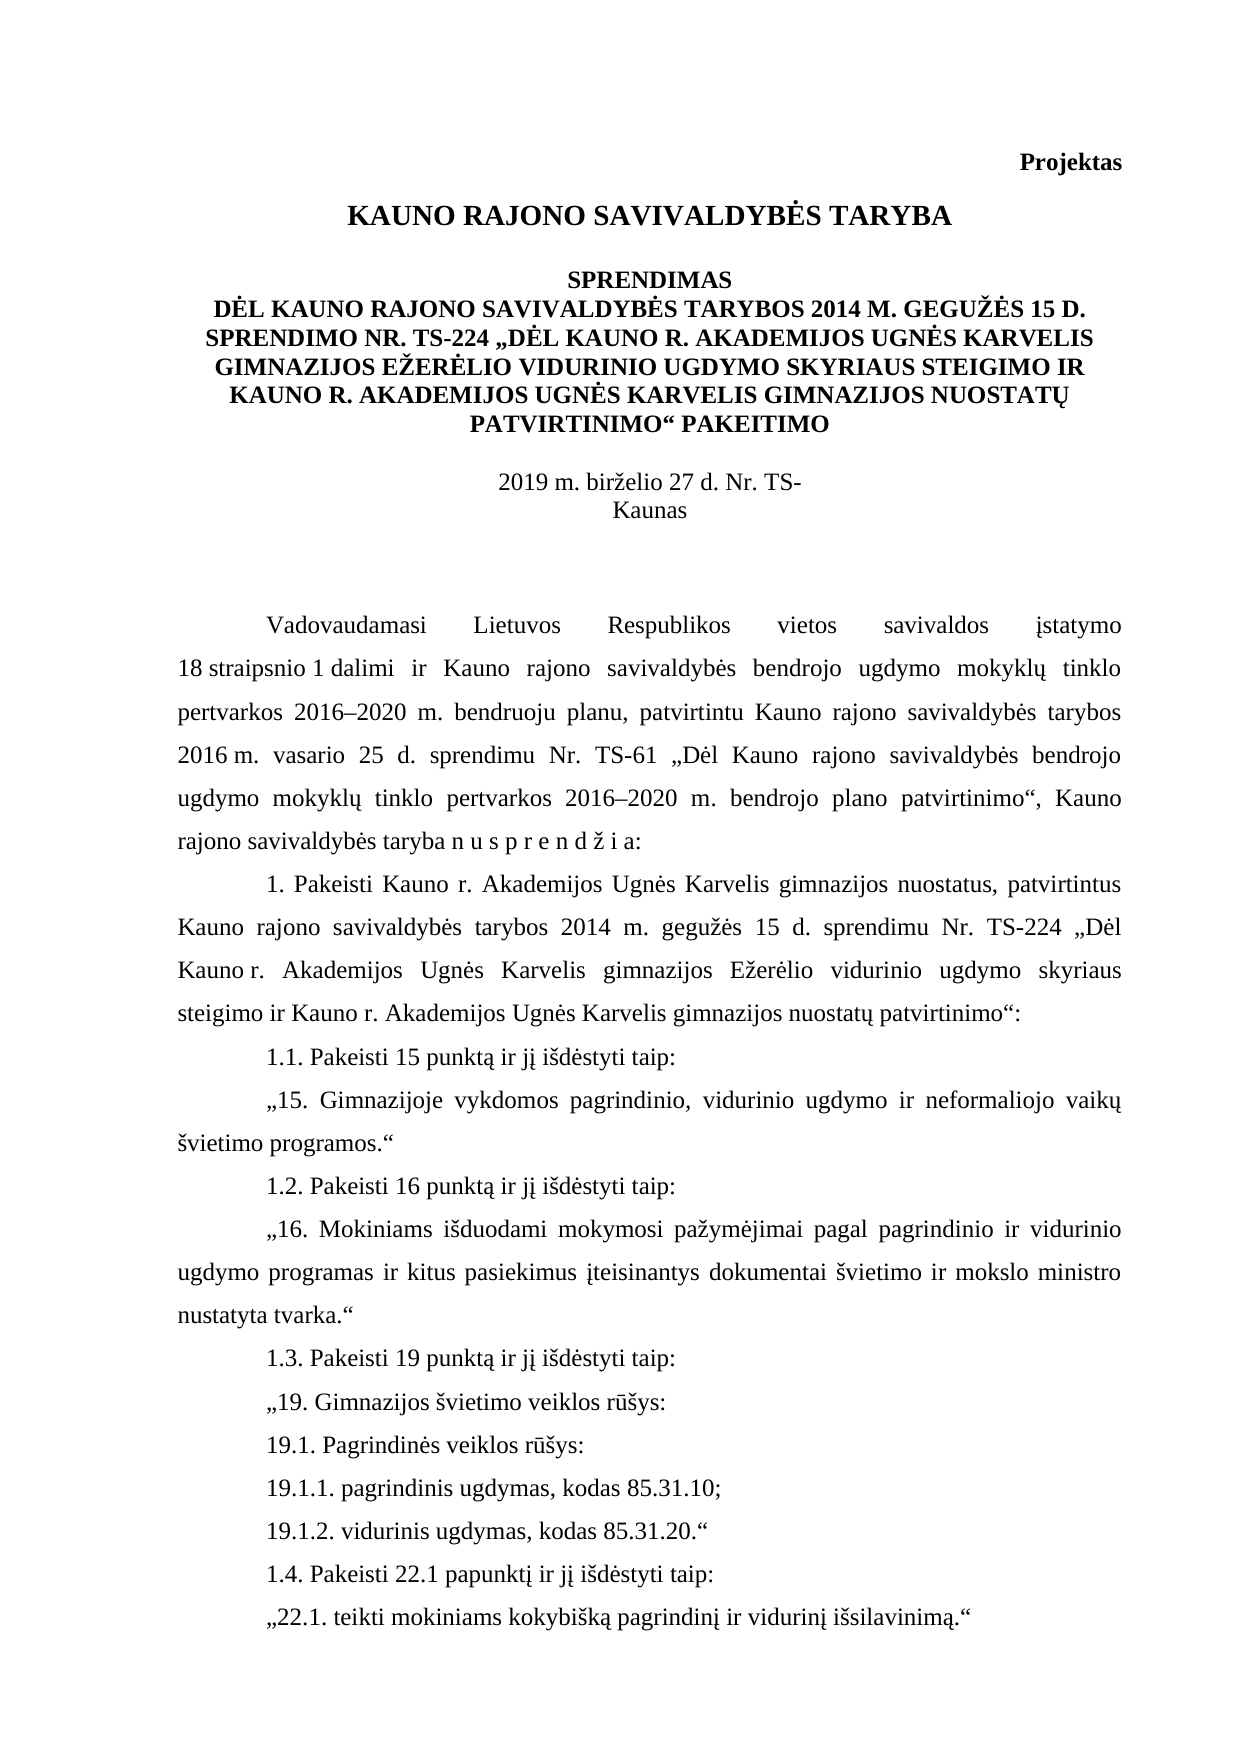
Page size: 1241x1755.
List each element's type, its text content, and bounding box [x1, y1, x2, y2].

text 1.2. Pakeisti 16 punktą ir jį išdėstyti taip: [177, 1171, 1122, 1200]
text „15. Gimnazijoje vykdomos pagrindinio, vidurinio ugdymo ir neformaliojo vaikų švietimo programos.“ [177, 1085, 1122, 1157]
text „22.1. teikti mokiniams kokybišką pagrindinį ir vidurinį išsilavinimą.“ [266, 1602, 1122, 1631]
text Projektas [177, 147, 1122, 176]
text DĖL KAUNO RAJONO SAVIVALDYBĖS TARYBOS 2014 M. GEGUŽĖS 15 D. SPRENDIMO NR. TS-224 „DĖL KAUNO R. AKADEMIJOS UGNĖS KARVELIS GIMNAZIJOS EŽERĖLIO VIDURINIO UGDYMO SKYRIAUS STEIGIMO IR KAUNO R. AKADEMIJOS UGNĖS KARVELIS GIMNAZIJOS NUOSTATŲ PATVIRTINIMO“ PAKEITIMO [177, 294, 1122, 438]
text KAUNO RAJONO SAVIVALDYBĖS TARYBA [177, 198, 1122, 232]
text 1.3. Pakeisti 19 punktą ir jį išdėstyti taip: [177, 1343, 1122, 1372]
text „19. Gimnazijos švietimo veiklos rūšys: [266, 1387, 1122, 1415]
text SPRENDIMAS [177, 265, 1122, 294]
text 19.1.2. vidurinis ugdymas, kodas 85.31.20.“ [266, 1516, 1122, 1545]
text 19.1. Pagrindinės veiklos rūšys: [251, 1430, 1122, 1458]
text 1.4. Pakeisti 22.1 papunktį ir jį išdėstyti taip: [177, 1559, 1122, 1588]
text 1. Pakeisti Kauno r. Akademijos Ugnės Karvelis gimnazijos nuostatus, patvirtintus Kauno rajono savivaldybės tarybos 2014 m. gegužės 15 d. sprendimu Nr. TS-224 „Dėl Kauno r. Akademijos Ugnės Karvelis gimnazijos Ežerėlio vidurinio ugdymo skyriaus steigimo ir Kauno r. Akademijos Ugnės Karvelis gimnazijos nuostatų patvirtinimo“: [177, 869, 1122, 1027]
text 1.1. Pakeisti 15 punktą ir jį išdėstyti taip: [177, 1042, 1122, 1070]
text 19.1.1. pagrindinis ugdymas, kodas 85.31.10; [266, 1473, 1122, 1502]
text 2019 m. birželio 27 d. Nr. TS- [177, 467, 1122, 495]
text „16. Mokiniams išduodami mokymosi pažymėjimai pagal pagrindinio ir vidurinio ugdymo programas ir kitus pasiekimus įteisinantys dokumentai švietimo ir mokslo ministro nustatyta tvarka.“ [177, 1214, 1122, 1329]
text Vadovaudamasi Lietuvos Respublikos vietos savivaldos įstatymo 18 straipsnio 1 dalimi ir Kauno rajono savivaldybės bendrojo ugdymo mokyklų tinklo pertvarkos 2016–2020 m. bendruoju planu, patvirtintu Kauno rajono savivaldybės tarybos 2016 m. vasario 25 d. sprendimu Nr. TS-61 „Dėl Kauno rajono savivaldybės bendrojo ugdymo mokyklų tinklo pertvarkos 2016–2020 m. bendrojo plano patvirtinimo“, Kauno rajono savivaldybės taryba n u s p r e n d ž i a: [177, 610, 1122, 855]
text Kaunas [177, 495, 1122, 524]
